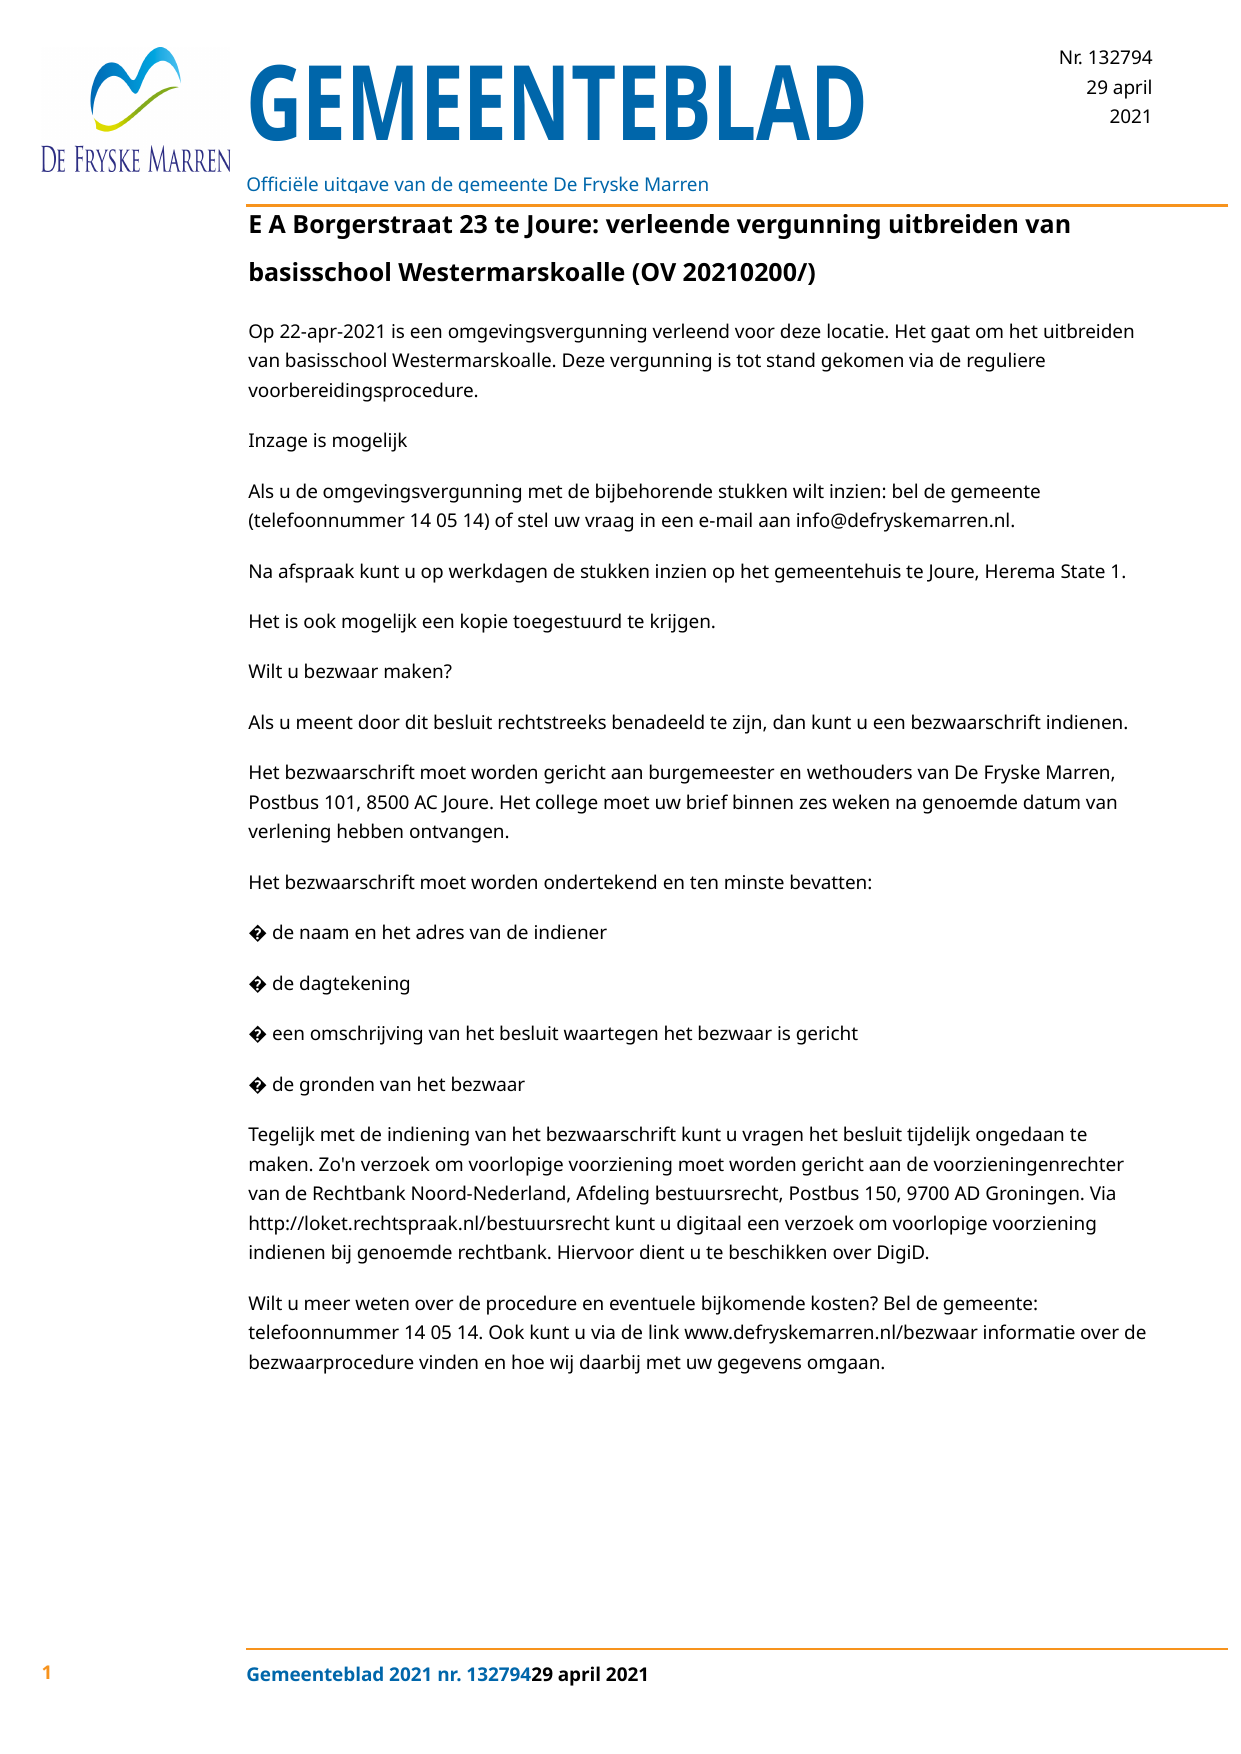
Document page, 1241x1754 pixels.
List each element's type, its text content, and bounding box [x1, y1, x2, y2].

text � een omschrijving van het besluit waartegen het bezwaar is gericht [248, 1020, 1152, 1046]
text Het is ook mogelijk een kopie toegestuurd te krijgen. [248, 608, 1152, 634]
text � de gronden van het bezwaar [248, 1071, 1152, 1097]
text Na afspraak kunt u op werkdagen de stukken inzien op het gemeentehuis te Joure, Herema State 1. [248, 558, 1152, 584]
picture [41, 47, 231, 172]
text Wilt u bezwaar maken? [248, 659, 1152, 684]
text Inzage is mogelijk [248, 427, 1152, 453]
text Wilt u meer weten over de procedure en eventuele bijkomende kosten? Bel de gemeente: telefoonnummer 14 05 14. Ook kunt u via de link www.defryskemarren.nl/bezwaar informatie over de bezwaarprocedure vinden en hoe wij daarbij met uw gegevens omgaan. [248, 1290, 1152, 1375]
text E A Borgerstraat 23 te Joure: verleende vergunning uitbreiden van basisschool Westermarskoalle (OV 20210200/) [248, 207, 1152, 288]
text � de naam en het adres van de indiener [248, 919, 1152, 945]
text � de dagtekening [248, 970, 1152, 996]
text Als u meent door dit besluit rechtstreeks benadeeld te zijn, dan kunt u een bezwaarschrift indienen. [248, 709, 1152, 735]
text Als u de omgevingsvergunning met de bijbehorende stukken wilt inzien: bel de gemeente (telefoonnummer 14 05 14) of stel uw vraag in een e-mail aan info@defryskemarren.nl. [248, 478, 1152, 533]
text Op 22-apr-2021 is een omgevingsvergunning verleend voor deze locatie. Het gaat om het uitbreiden van basisschool Westermarskoalle. Deze vergunning is tot stand gekomen via de reguliere voorbereidingsprocedure. [248, 318, 1152, 403]
text Het bezwaarschrift moet worden ondertekend en ten minste bevatten: [248, 869, 1152, 895]
text Tegelijk met de indiening van het bezwaarschrift kunt u vragen het besluit tijdelijk ongedaan te maken. Zo'n verzoek om voorlopige voorziening moet worden gericht aan de voorzieningenrechter van de Rechtbank Noord-Nederland, Afdeling bestuursrecht, Postbus 150, 9700 AD Groningen. Via http://loket.rechtspraak.nl/bestuursrecht kunt u digitaal een verzoek om voorlopige voorziening indienen bij genoemde rechtbank. Hiervoor dient u te beschikken over DigiD. [248, 1121, 1152, 1265]
text Het bezwaarschrift moet worden gericht aan burgemeester en wethouders van De Fryske Marren, Postbus 101, 8500 AC Joure. Het college moet uw brief binnen zes weken na genoemde datum van verlening hebben ontvangen. [248, 759, 1152, 844]
